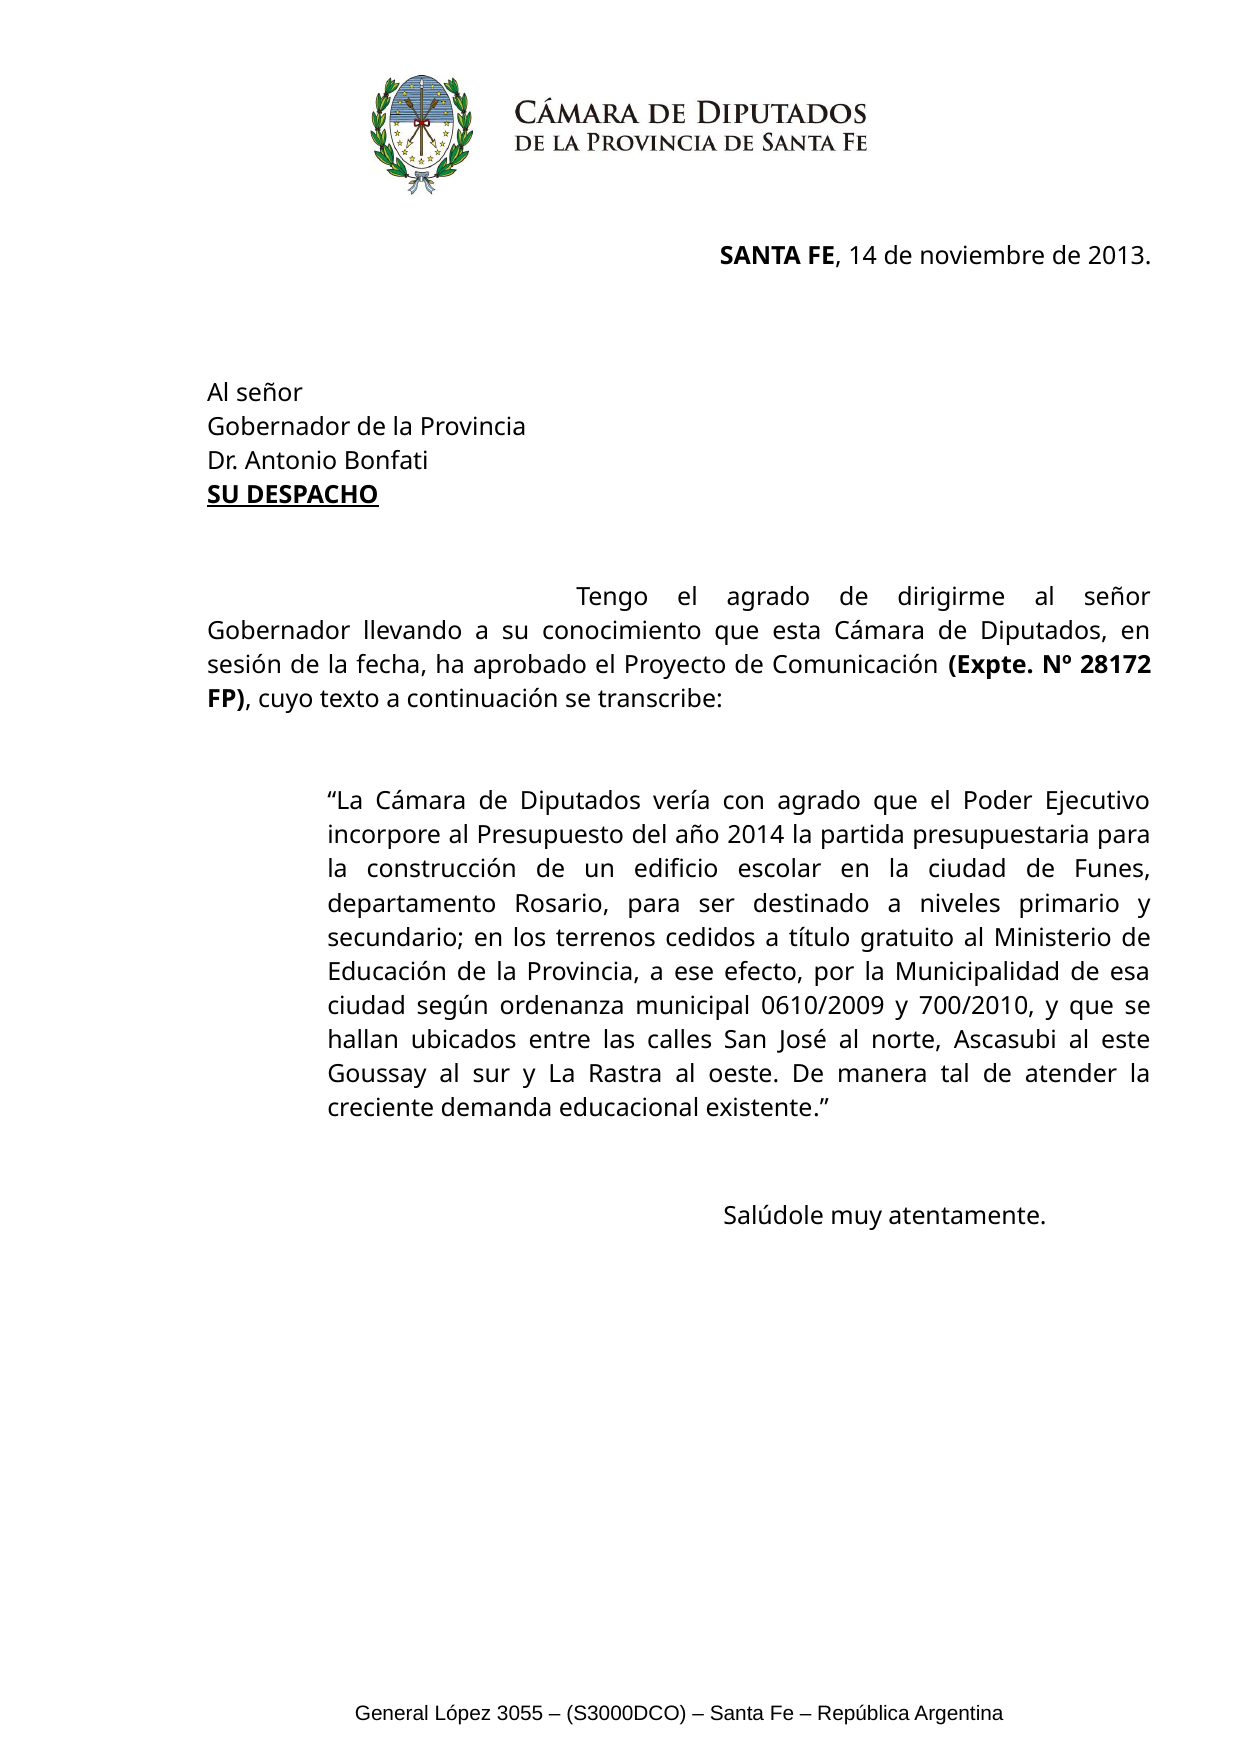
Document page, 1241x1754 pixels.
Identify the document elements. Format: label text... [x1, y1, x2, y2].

text Al señor [207, 374, 1152, 408]
text Salúdole muy atentamente. [649, 1198, 1152, 1232]
text Dr. Antonio Bonfati [207, 442, 1152, 476]
picture [370, 75, 867, 199]
text SANTA FE, 14 de noviembre de 2013. [207, 238, 1152, 272]
text Tengo el agrado de dirigirme al señor Gobernador llevando a su conocimiento que esta Cámara de Diputados, en sesión de la fecha, ha aprobado el Proyecto de Comunicación (Expte. Nº 28172 FP), cuyo texto a continuación se transcribe: [207, 579, 1152, 715]
text SU DESPACHO [207, 476, 1152, 511]
text “La Cámara de Diputados vería con agrado que el Poder Ejecutivo incorpore al Presupuesto del año 2014 la partida presupuestaria para la construcción de un ediﬁcio escolar en la ciudad de Funes, departamento Rosario, para ser destinado a niveles primario y secundario; en los terrenos cedidos a título gratuito al Ministerio de Educación de la Provincia, a ese efecto, por la Municipalidad de esa ciudad según ordenanza municipal 0610/2009 y 700/2010, y que se hallan ubicados entre las calles San José al norte, Ascasubi al este Goussay al sur y La Rastra al oeste. De manera tal de atender la creciente demanda educacional existente.” [327, 783, 1152, 1124]
text Gobernador de la Provincia [207, 408, 1152, 442]
